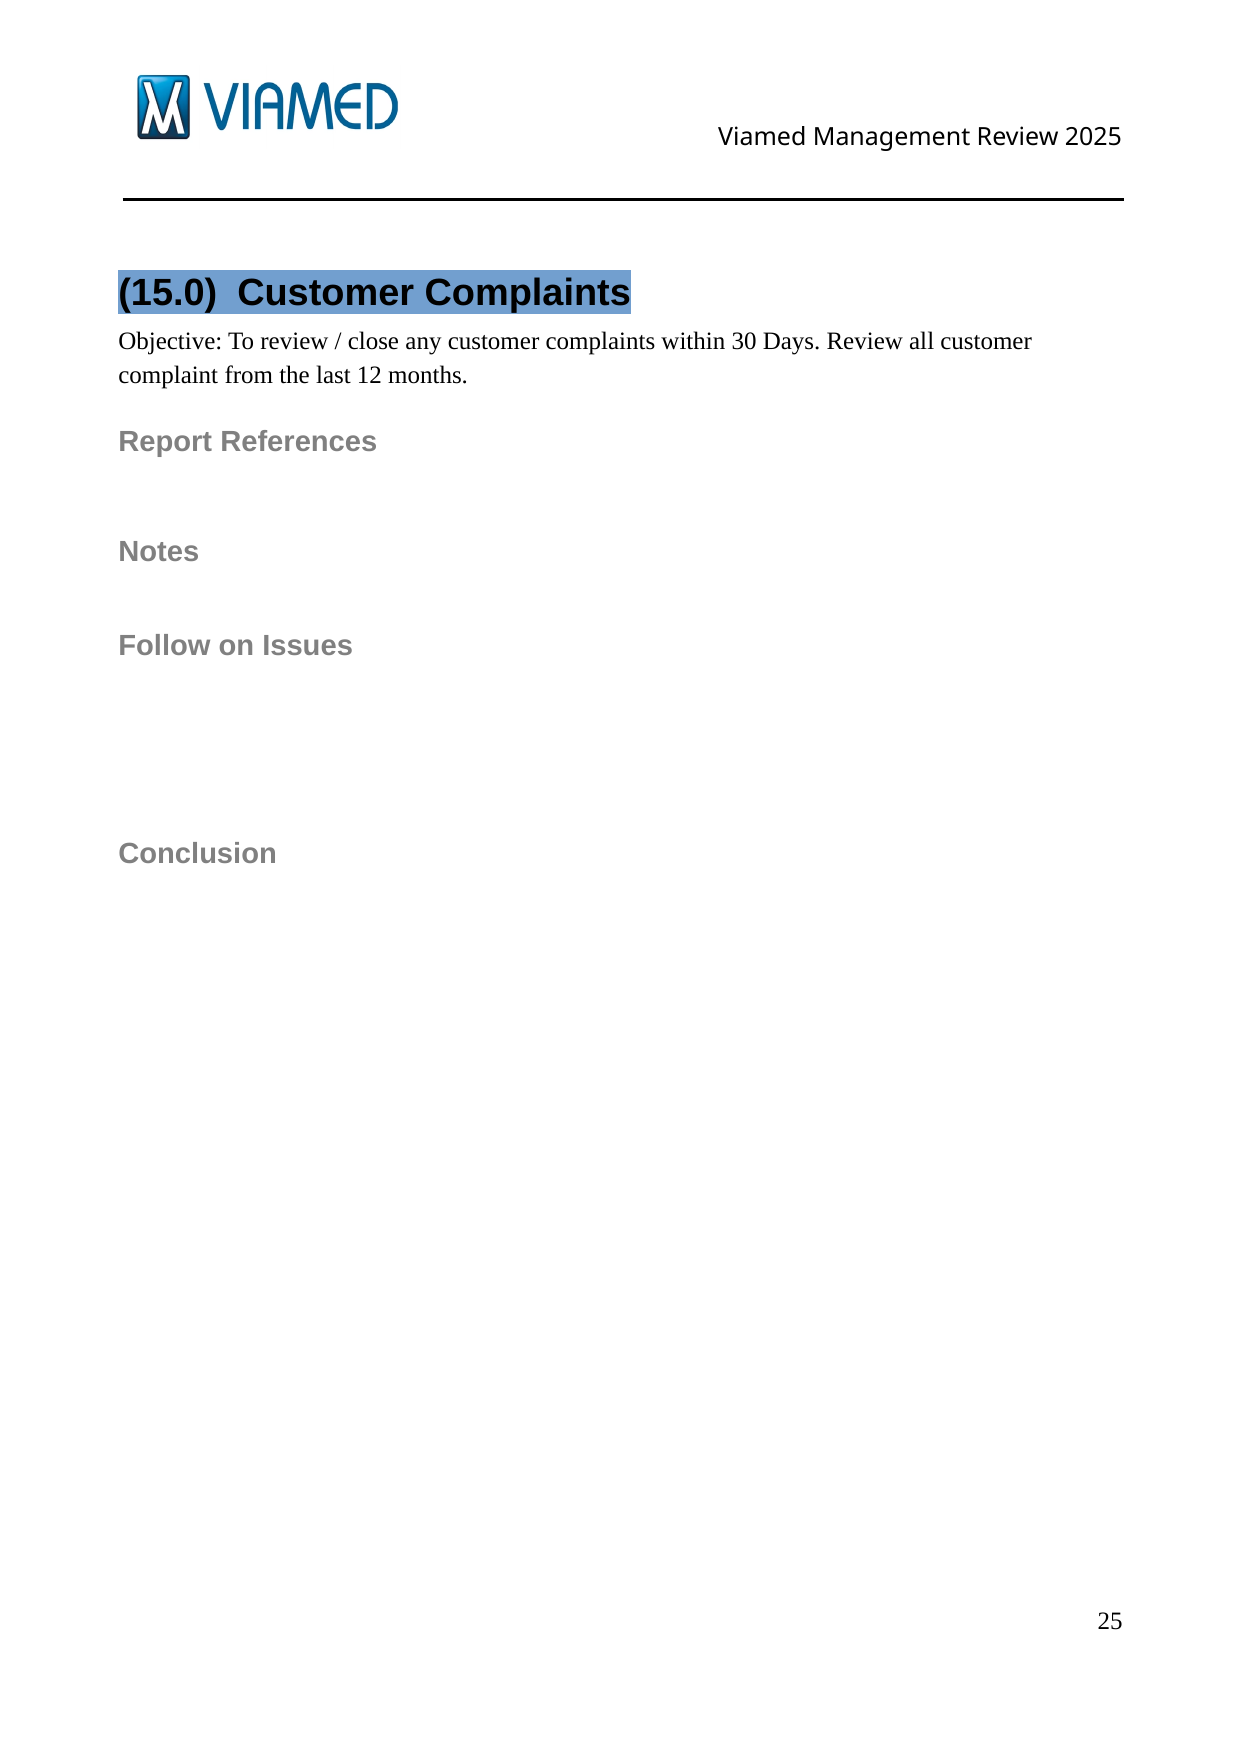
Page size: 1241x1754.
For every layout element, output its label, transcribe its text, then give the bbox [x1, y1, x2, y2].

text Objective: To review / close any customer complaints within 30 Days. Review all customer complaint from the last 12 months. [118, 326, 1122, 389]
subtitle Conclusion [118, 836, 1122, 869]
subtitle (15.0) Customer Complaints [631, 270, 1122, 314]
subtitle Notes [118, 534, 1122, 601]
picture [133, 65, 401, 149]
subtitle Report References [118, 424, 1122, 458]
subtitle Follow on Issues [118, 628, 1122, 662]
